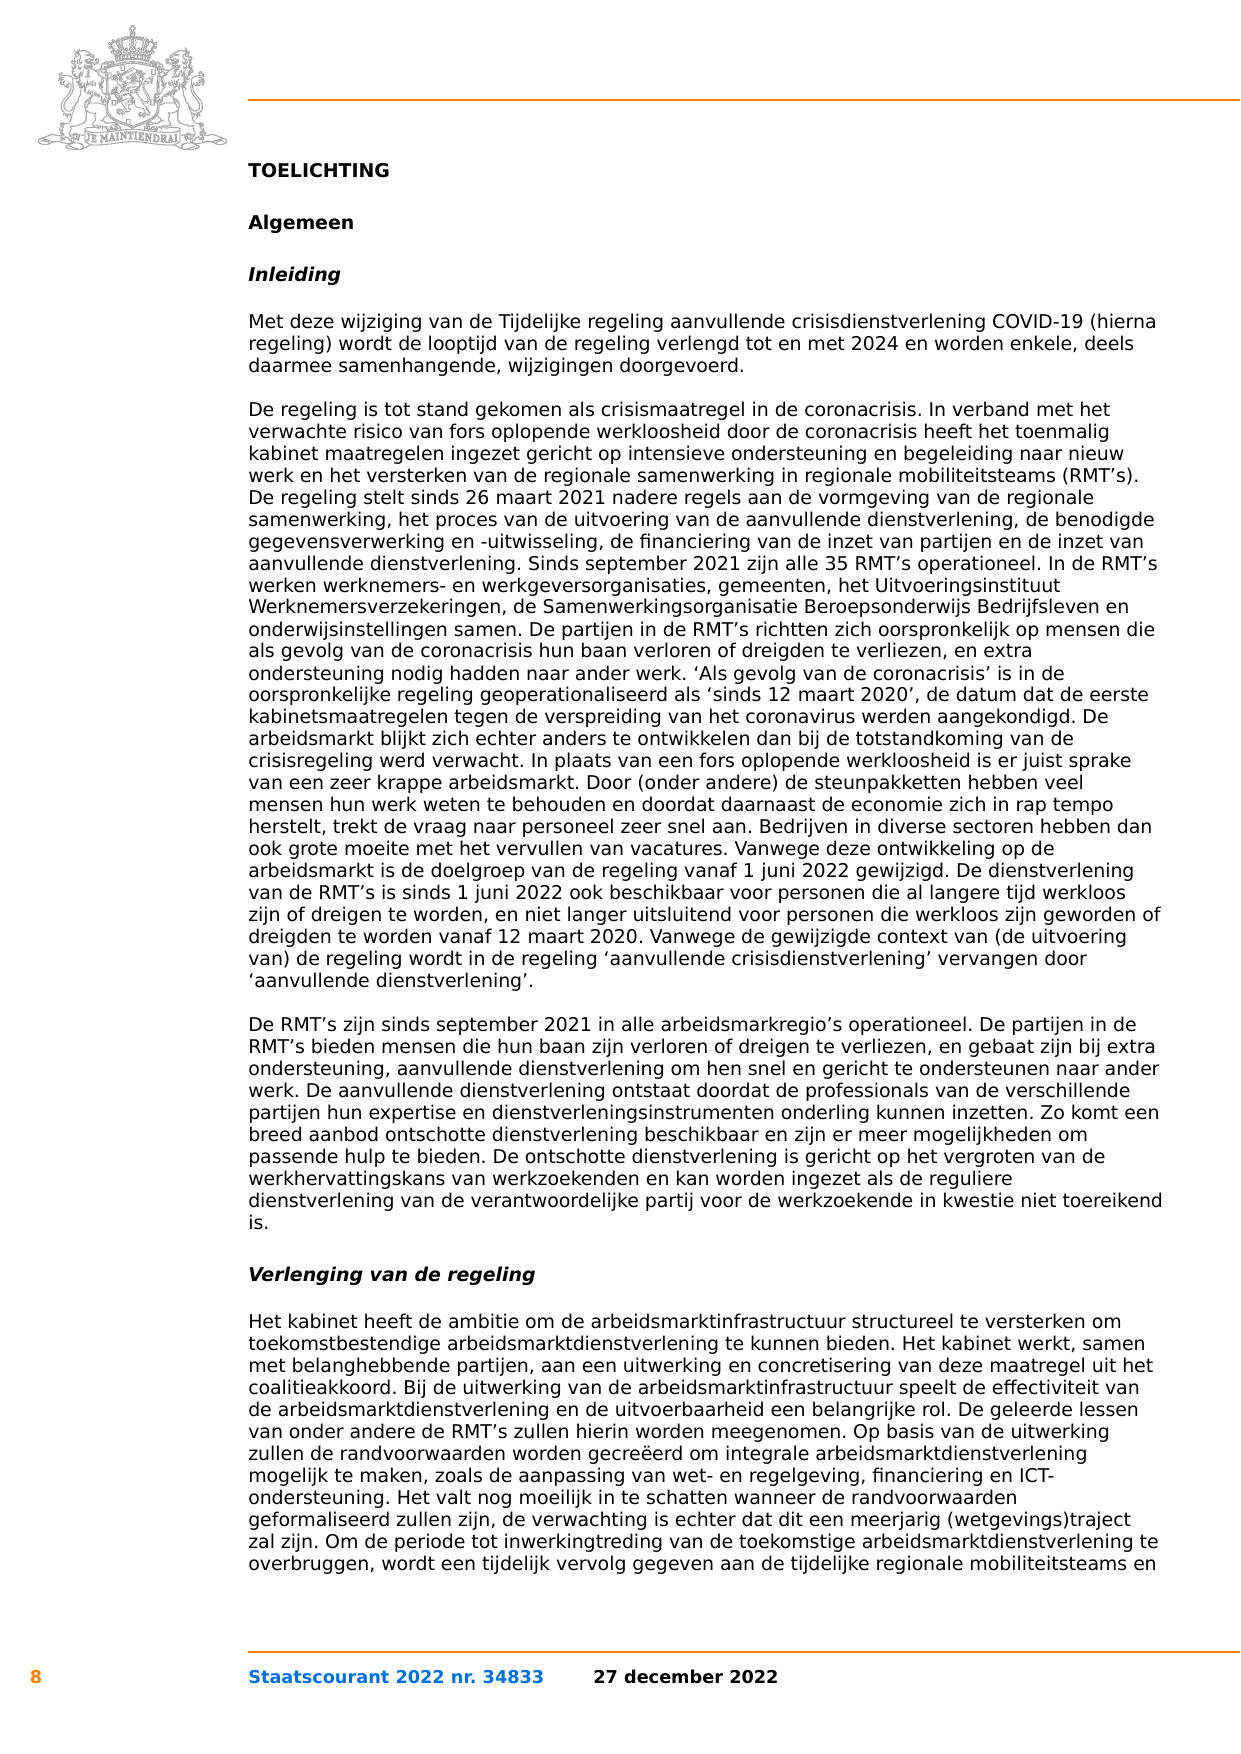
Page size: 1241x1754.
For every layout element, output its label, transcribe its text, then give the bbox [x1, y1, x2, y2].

text Het kabinet heeft de ambitie om de arbeidsmarktinfrastructuur structureel te versterken om toekomstbestendige arbeidsmarktdienstverlening te kunnen bieden. Het kabinet werkt, samen met belanghebbende partijen, aan een uitwerking en concretisering van deze maatregel uit het coalitieakkoord. Bij de uitwerking van de arbeidsmarktinfrastructuur speelt de effectiviteit van de arbeidsmarktdienstverlening en de uitvoerbaarheid een belangrijke rol. De geleerde lessen van onder andere de RMT’s zullen hierin worden meegenomen. Op basis van de uitwerking zullen de randvoorwaarden worden gecreëerd om integrale arbeidsmarktdienstverlening mogelijk te maken, zoals de aanpassing van wet- en regelgeving, financiering en ICT-ondersteuning. Het valt nog moeilijk in te schatten wanneer de randvoorwaarden geformaliseerd zullen zijn, de verwachting is echter dat dit een meerjarig (wetgevings)traject zal zijn. Om de periode tot inwerkingtreding van de toekomstige arbeidsmarktdienstverlening te overbruggen, wordt een tijdelijk vervolg gegeven aan de tijdelijke regionale mobiliteitsteams en [248, 1311, 1163, 1574]
subtitle Inleiding [248, 264, 1163, 286]
text De regeling is tot stand gekomen als crisismaatregel in de coronacrisis. In verband met het verwachte risico van fors oplopende werkloosheid door de coronacrisis heeft het toenmalig kabinet maatregelen ingezet gericht op intensieve ondersteuning en begeleiding naar nieuw werk en het versterken van de regionale samenwerking in regionale mobiliteitsteams (RMT’s). De regeling stelt sinds 26 maart 2021 nadere regels aan de vormgeving van de regionale samenwerking, het proces van de uitvoering van de aanvullende dienstverlening, de benodigde gegevensverwerking en -uitwisseling, de financiering van de inzet van partijen en de inzet van aanvullende dienstverlening. Sinds september 2021 zijn alle 35 RMT’s operationeel. In de RMT’s werken werknemers- en werkgeversorganisaties, gemeenten, het Uitvoeringsinstituut Werknemersverzekeringen, de Samenwerkingsorganisatie Beroepsonderwijs Bedrijfsleven en onderwijsinstellingen samen. De partijen in de RMT’s richtten zich oorspronkelijk op mensen die als gevolg van de coronacrisis hun baan verloren of dreigden te verliezen, en extra ondersteuning nodig hadden naar ander werk. ‘Als gevolg van de coronacrisis’ is in de oorspronkelijke regeling geoperationaliseerd als ‘sinds 12 maart 2020’, de datum dat de eerste kabinetsmaatregelen tegen de verspreiding van het coronavirus werden aangekondigd. De arbeidsmarkt blijkt zich echter anders te ontwikkelen dan bij de totstandkoming van de crisisregeling werd verwacht. In plaats van een fors oplopende werkloosheid is er juist sprake van een zeer krappe arbeidsmarkt. Door (onder andere) de steunpakketten hebben veel mensen hun werk weten te behouden en doordat daarnaast de economie zich in rap tempo herstelt, trekt de vraag naar personeel zeer snel aan. Bedrijven in diverse sectoren hebben dan ook grote moeite met het vervullen van vacatures. Vanwege deze ontwikkeling op de arbeidsmarkt is de doelgroep van de regeling vanaf 1 juni 2022 gewijzigd. De dienstverlening van de RMT’s is sinds 1 juni 2022 ook beschikbaar voor personen die al langere tijd werkloos zijn of dreigen te worden, en niet langer uitsluitend voor personen die werkloos zijn geworden of dreigden te worden vanaf 12 maart 2020. Vanwege de gewijzigde context van (de uitvoering van) de regeling wordt in de regeling ‘aanvullende crisisdienstverlening’ vervangen door ‘aanvullende dienstverlening’. [248, 399, 1163, 992]
subtitle Algemeen [248, 212, 1163, 234]
subtitle TOELICHTING [248, 160, 1163, 182]
picture [38, 25, 227, 150]
text De RMT’s zijn sinds september 2021 in alle arbeidsmarkregio’s operationeel. De partijen in de RMT’s bieden mensen die hun baan zijn verloren of dreigen te verliezen, en gebaat zijn bij extra ondersteuning, aanvullende dienstverlening om hen snel en gericht te ondersteunen naar ander werk. De aanvullende dienstverlening ontstaat doordat de professionals van de verschillende partijen hun expertise en dienstverleningsinstrumenten onderling kunnen inzetten. Zo komt een breed aanbod ontschotte dienstverlening beschikbaar en zijn er meer mogelijkheden om passende hulp te bieden. De ontschotte dienstverlening is gericht op het vergroten van de werkhervattingskans van werkzoekenden en kan worden ingezet als de reguliere dienstverlening van de verantwoordelijke partij voor de werkzoekende in kwestie niet toereikend is. [248, 1014, 1163, 1234]
subtitle Verlenging van de regeling [248, 1264, 1163, 1286]
text Met deze wijziging van de Tijdelijke regeling aanvullende crisisdienstverlening COVID-19 (hierna regeling) wordt de looptijd van de regeling verlengd tot en met 2024 en worden enkele, deels daarmee samenhangende, wijzigingen doorgevoerd. [248, 311, 1163, 377]
